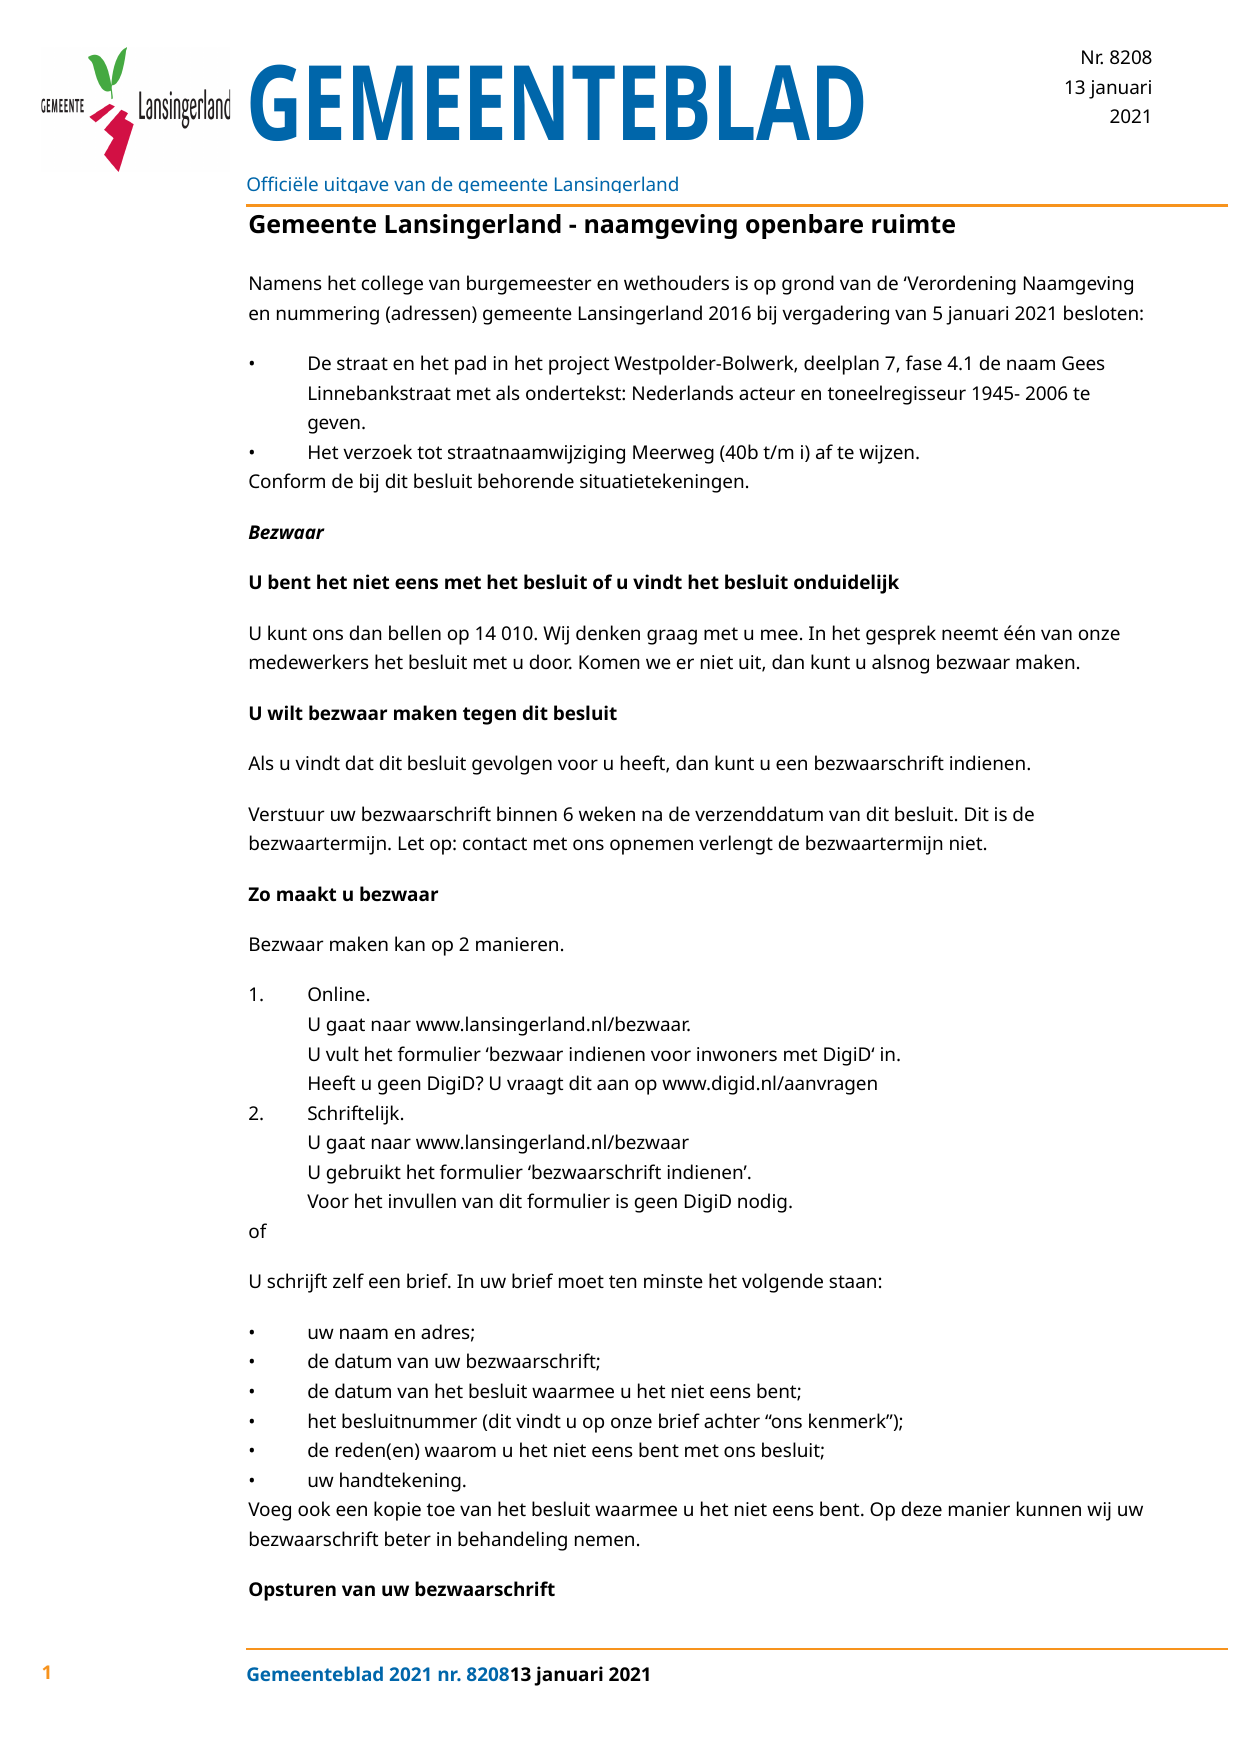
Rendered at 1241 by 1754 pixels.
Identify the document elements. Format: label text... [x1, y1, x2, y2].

text Als u vindt dat dit besluit gevolgen voor u heeft, dan kunt u een bezwaarschrift indienen. [248, 750, 1152, 776]
text Bezwaar [248, 519, 1152, 545]
list U gaat naar www.lansingerland.nl/bezwaar [248, 1129, 1152, 1155]
picture [41, 47, 231, 172]
text Zo maakt u bezwaar [248, 881, 1152, 906]
list Voor het invullen van dit formulier is geen DigiD nodig. [248, 1189, 1152, 1214]
list Het verzoek tot straatnaamwijziging Meerweg (40b t/m i) af te wijzen. [248, 439, 1152, 465]
list het besluitnummer (dit vindt u op onze brief achter “ons kenmerk”); [248, 1408, 1152, 1433]
text Gemeente Lansingerland - naamgeving openbare ruimte [248, 207, 1152, 241]
list Heeft u geen DigiD? U vraagt dit aan op www.digid.nl/aanvragen [248, 1070, 1152, 1096]
text Conform de bij dit besluit behorende situatietekeningen. [248, 469, 1152, 494]
list De straat en het pad in het project Westpolder-Bolwerk, deelplan 7, fase 4.1 de naam Gees Linnebankstraat met als ondertekst: Nederlands acteur en toneelregisseur 1945- 2006 te geven. [248, 350, 1152, 435]
list uw handtekening. [248, 1467, 1152, 1493]
list de reden(en) waarom u het niet eens bent met ons besluit; [248, 1437, 1152, 1463]
text U schrijft zelf een brief. In uw brief moet ten minste het volgende staan: [248, 1269, 1152, 1294]
text U kunt ons dan bellen op 14 010. Wij denken graag met u mee. In het gesprek neemt één van onze medewerkers het besluit met u door. Komen we er niet uit, dan kunt u alsnog bezwaar maken. [248, 620, 1152, 675]
list U vult het formulier ‘bezwaar indienen voor inwoners met DigiD‘ in. [248, 1041, 1152, 1066]
text Voeg ook een kopie toe van het besluit waarmee u het niet eens bent. Op deze manier kunnen wij uw bezwaarschrift beter in behandeling nemen. [248, 1497, 1152, 1552]
text Verstuur uw bezwaarschrift binnen 6 weken na de verzenddatum van dit besluit. Dit is de bezwaartermijn. Let op: contact met ons opnemen verlengt de bezwaartermijn niet. [248, 801, 1152, 856]
list Online. [248, 982, 1152, 1007]
text U bent het niet eens met het besluit of u vindt het besluit onduidelijk [248, 569, 1152, 595]
list uw naam en adres; [248, 1319, 1152, 1345]
text Namens het college van burgemeester en wethouders is op grond van de ‘Verordening Naamgeving en nummering (adressen) gemeente Lansingerland 2016 bij vergadering van 5 januari 2021 besloten: [248, 270, 1152, 326]
text Bezwaar maken kan op 2 manieren. [248, 931, 1152, 957]
list U gaat naar www.lansingerland.nl/bezwaar. [248, 1011, 1152, 1037]
text U wilt bezwaar maken tegen dit besluit [248, 700, 1152, 726]
text Opsturen van uw bezwaarschrift [248, 1577, 1152, 1602]
text of [248, 1218, 1152, 1244]
list de datum van het besluit waarmee u het niet eens bent; [248, 1378, 1152, 1404]
list Schriftelijk. [248, 1100, 1152, 1126]
list de datum van uw bezwaarschrift; [248, 1349, 1152, 1374]
list U gebruikt het formulier ‘bezwaarschrift indienen’. [248, 1159, 1152, 1185]
